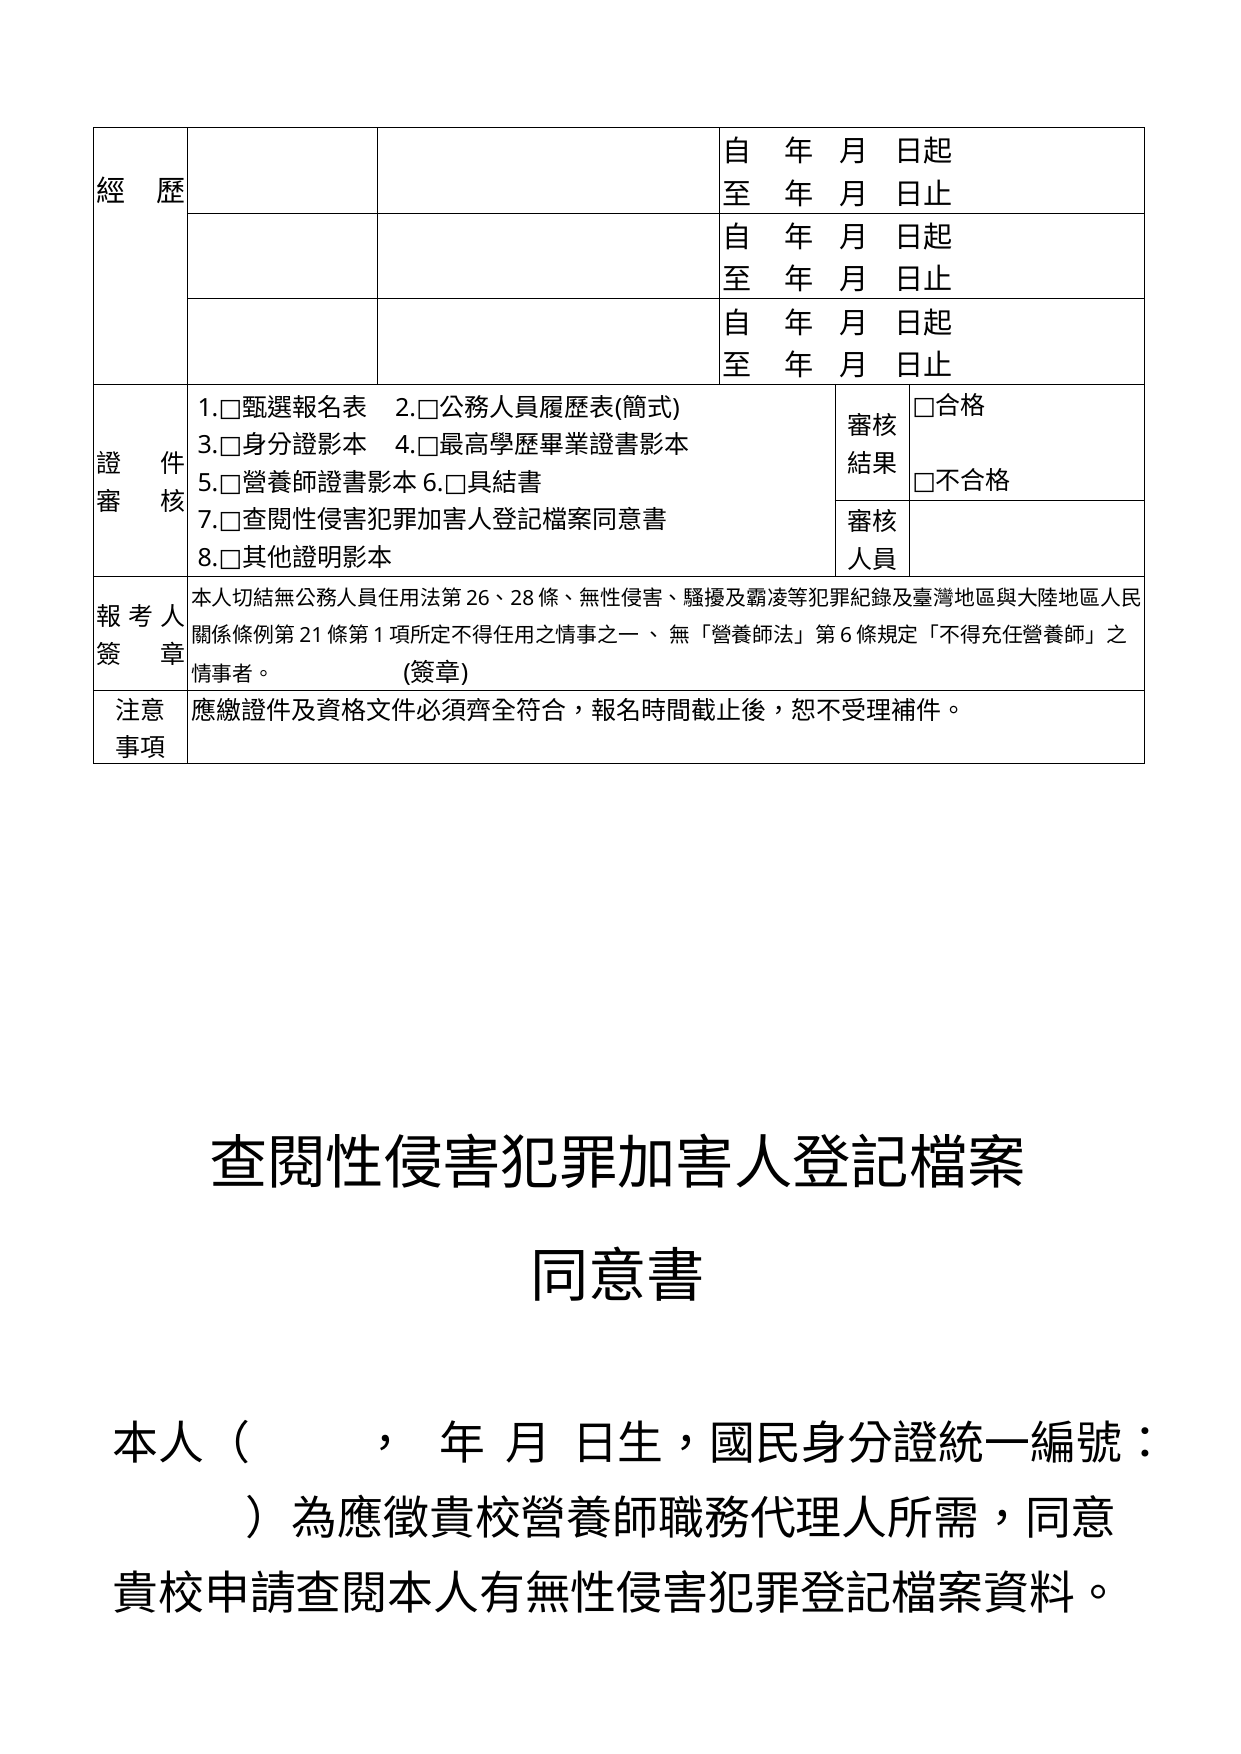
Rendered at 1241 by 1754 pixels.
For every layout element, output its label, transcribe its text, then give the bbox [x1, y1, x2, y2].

table_cell [188, 299, 377, 384]
table_cell [188, 214, 377, 298]
table_cell 1.□甄選報名表 2.□公務人員履歷表(簡式) 3.□身分證影本 4.□最高學歷畢業證書影本 5.□營養師證書影本 6.□具結書 7.□查閱性侵害犯罪加害人登記檔案同意書 8.□其他證明影本 [188, 385, 835, 576]
table_cell 自 年 月 日起 至 年 月 日止 [720, 299, 1144, 384]
table_cell [378, 214, 719, 298]
table_cell [188, 128, 377, 213]
table_cell 自 年 月 日起 至 年 月 日止 [720, 128, 1144, 213]
table_cell 本人切結無公務人員任用法第26、28條、無性侵害、騷擾及霸凌等犯罪紀錄及臺灣地區與大陸地區人民 關係條例第21條第1項所定不得任用之情事之一 、 無「營養師法」第6條規定「不得充任營養師」之 情事者。 (簽章) [188, 577, 1144, 690]
table_cell 審核人員 [836, 501, 909, 576]
table_cell □合格 □不合格 [910, 385, 1144, 500]
text 查閱性侵害犯罪加害人登記檔案 [112, 1102, 1122, 1214]
table_cell [378, 128, 719, 213]
table_cell 報考人簽章 [94, 577, 187, 690]
table_cell 應繳證件及資格文件必須齊全符合，報名時間截止後，恕不受理補件。 [188, 691, 1144, 763]
table_cell 經歷 [94, 128, 187, 384]
table_cell 自 年 月 日起 至 年 月 日止 [720, 214, 1144, 298]
text 本人（ ， 年 月 日生，國民身分證統一編號： ）為應徵貴校營養師職務代理人所需，同意貴校申請查閱本人有無性侵害犯罪登記檔案資料。 [112, 1402, 1122, 1627]
table_cell [378, 299, 719, 384]
text 同意書 [112, 1214, 1122, 1327]
table_cell [910, 501, 1144, 576]
table_cell 證件 審核 [94, 385, 187, 576]
table_cell 注意 事項 [94, 691, 187, 763]
table_cell 審核結果 [836, 385, 909, 500]
